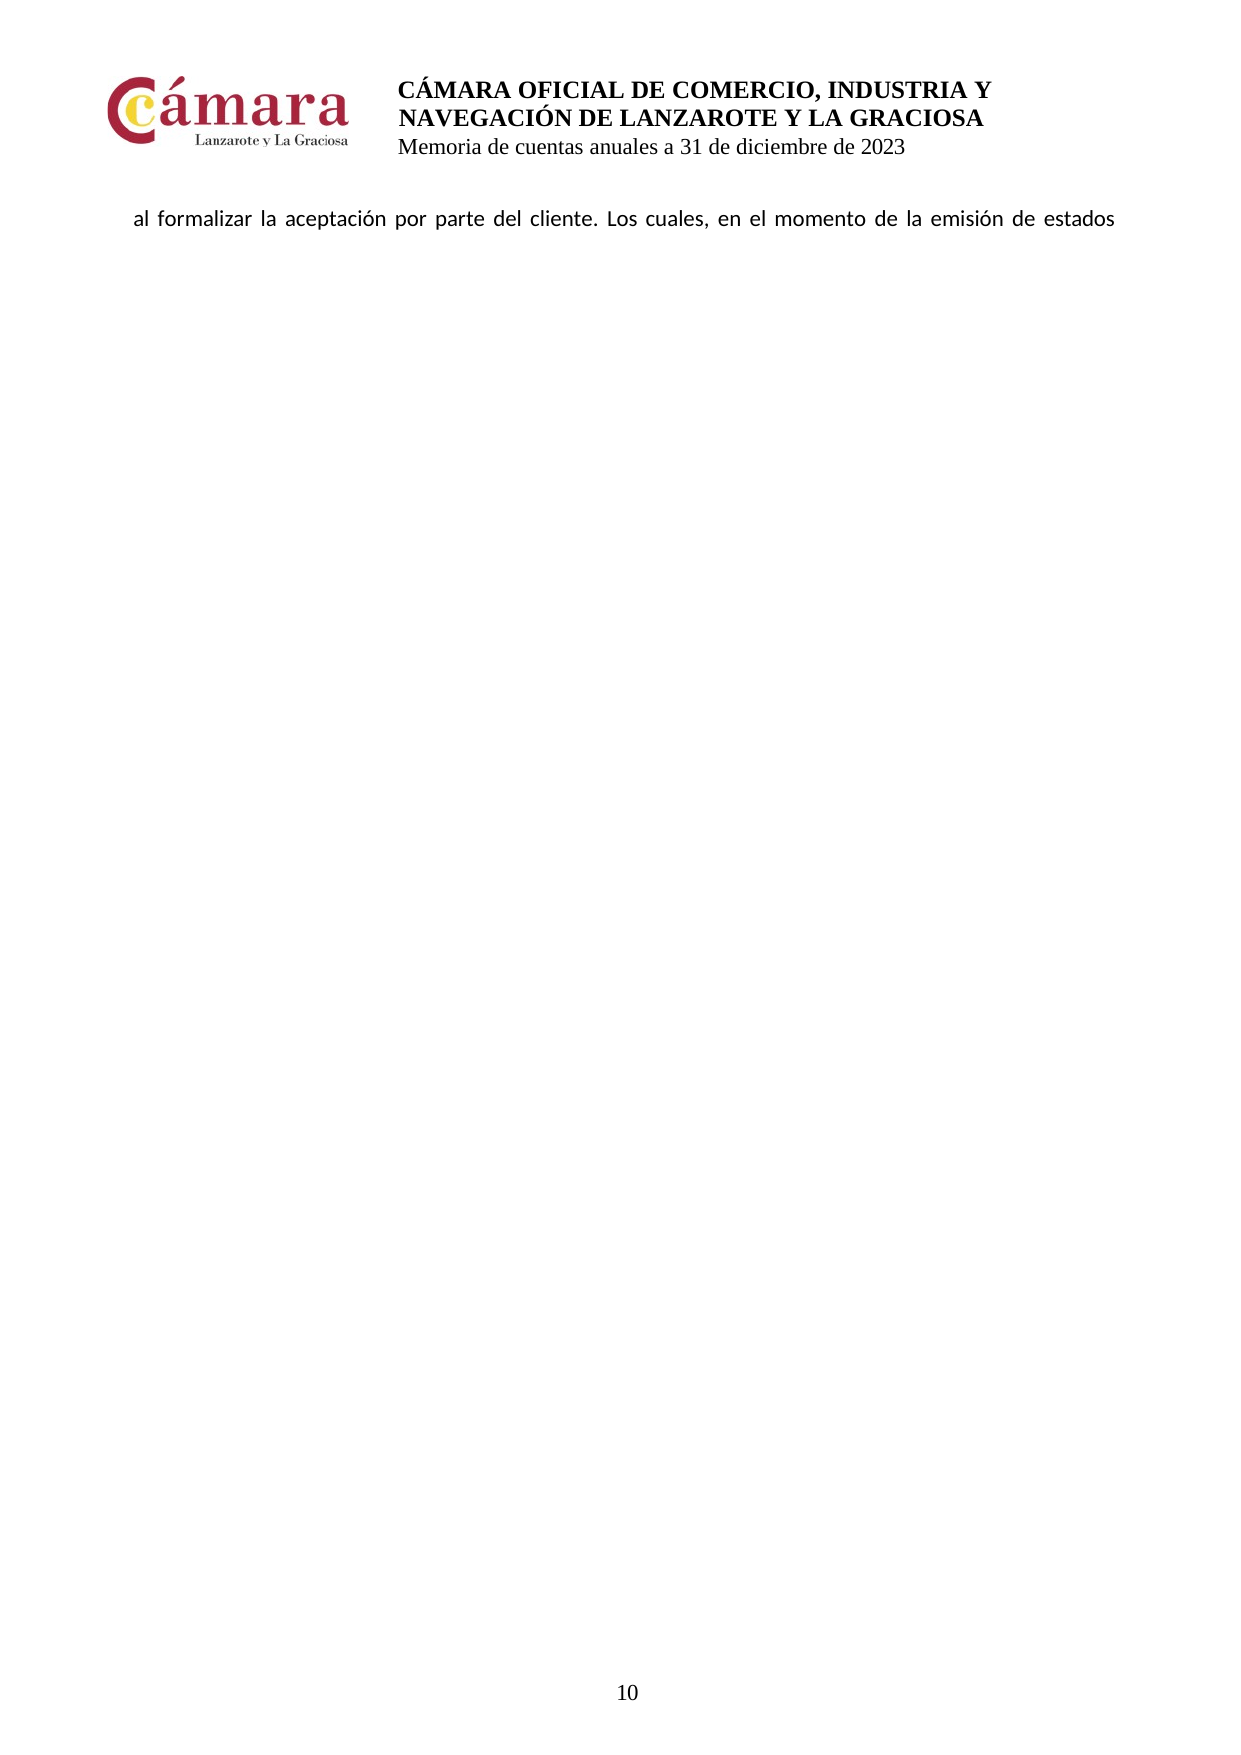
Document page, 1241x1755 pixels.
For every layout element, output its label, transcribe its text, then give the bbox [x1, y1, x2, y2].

text al formalizar la aceptación por parte del cliente. Los cuales, en el momento de la emisión de estados [133, 204, 1123, 232]
